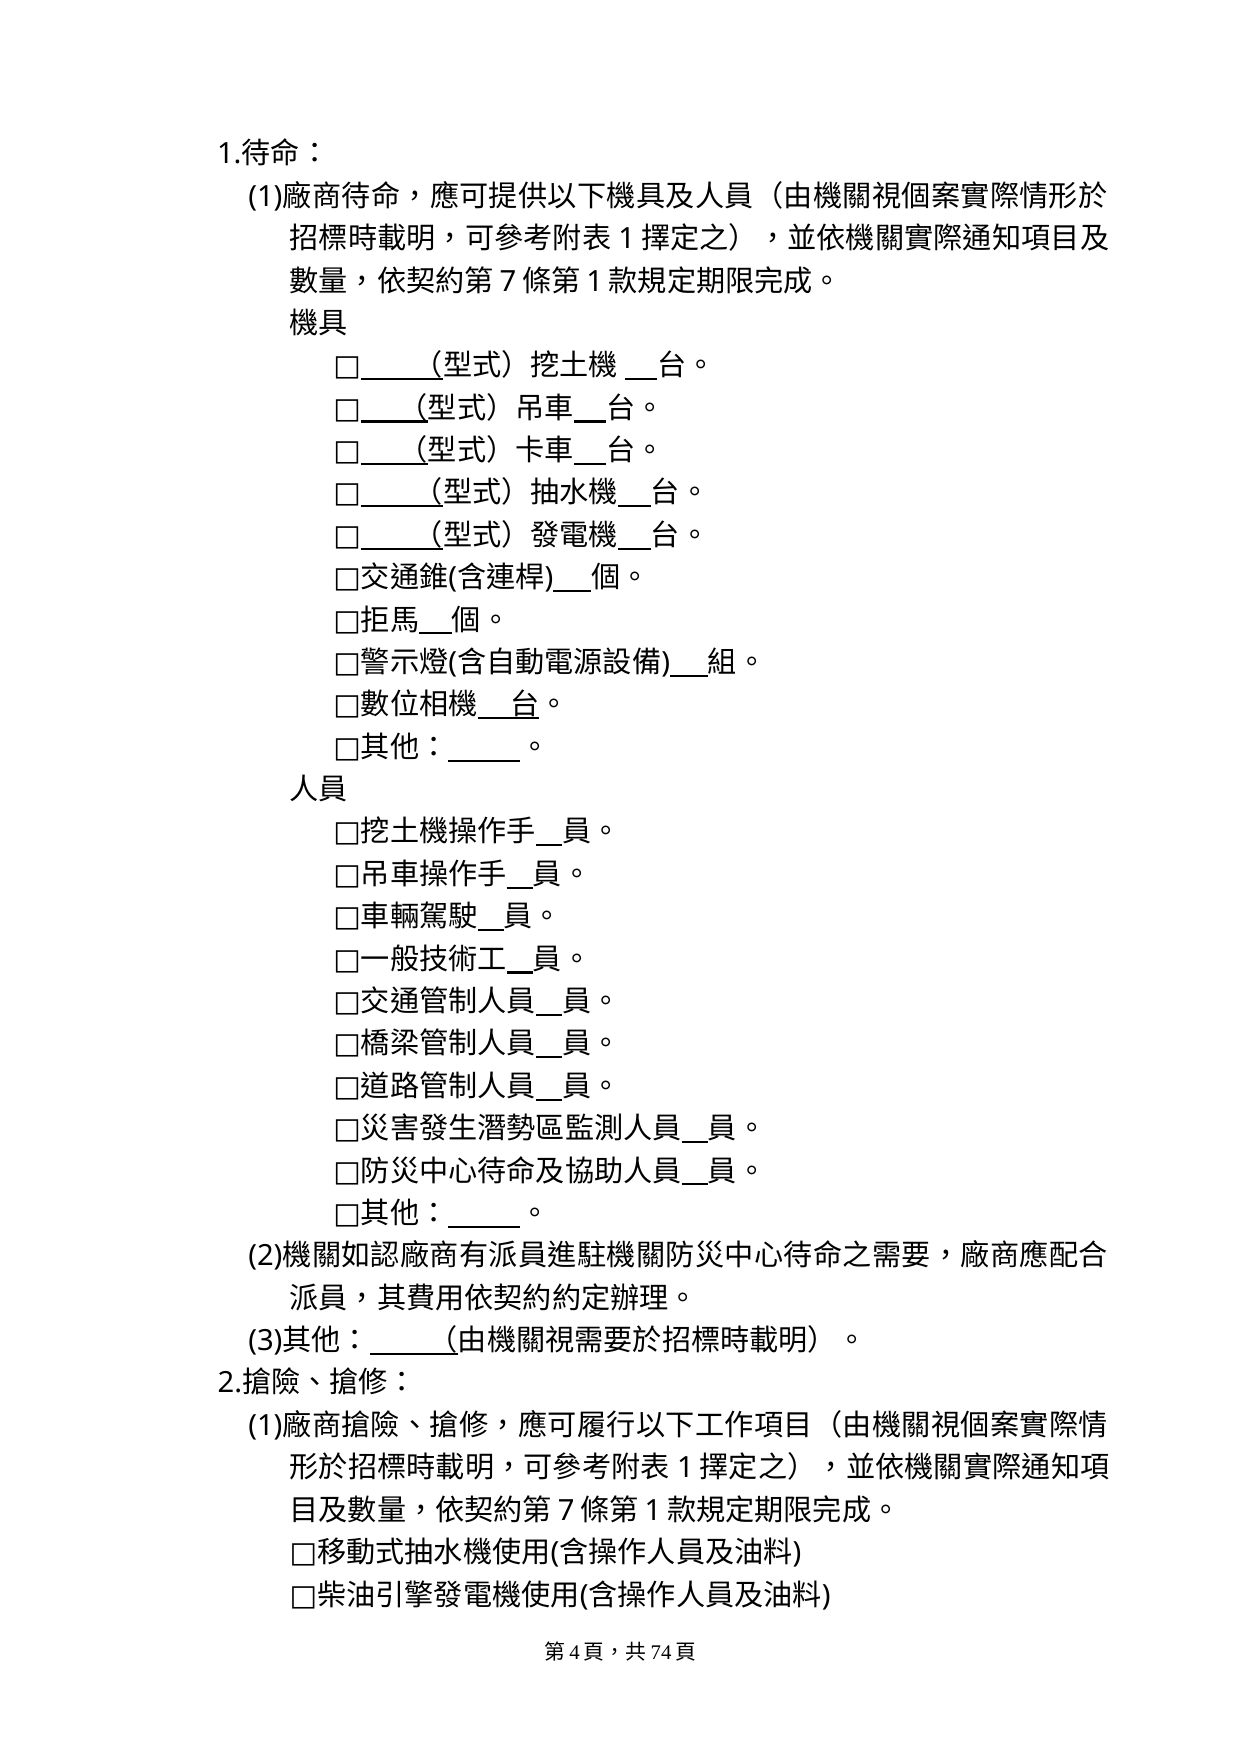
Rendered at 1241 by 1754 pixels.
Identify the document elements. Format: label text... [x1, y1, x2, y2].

text (1)廠商搶險、搶修，應可履行以下工作項目（由機關視個案實際情形於招標時載明，可參考附表1擇定之），並依機關實際通知項目及數量，依契約第7條第1款規定期限完成。 [248, 1401, 1110, 1529]
text 人員 [260, 766, 1110, 808]
text □ （型式）吊車 台。 [260, 384, 1110, 427]
text □ （型式）發電機 台。 [260, 511, 1110, 554]
text □其他： 。 [260, 723, 1110, 766]
text (1)廠商待命，應可提供以下機具及人員（由機關視個案實際情形於招標時載明，可參考附表1擇定之），並依機關實際通知項目及數量，依契約第7條第1款規定期限完成。 [248, 172, 1110, 299]
text □吊車操作手 員。 [260, 850, 1110, 893]
text □數位相機 台。 [260, 681, 1110, 723]
text □交通管制人員 員。 [260, 978, 1110, 1020]
text □其他： 。 [260, 1189, 1110, 1232]
text □拒馬 個。 [260, 596, 1110, 638]
text □警示燈(含自動電源設備) 組。 [260, 638, 1110, 681]
text (3)其他： （由機關視需要於招標時載明）。 [248, 1317, 1110, 1359]
text □ （型式）卡車 台。 [260, 427, 1110, 469]
text 1.待命： [217, 130, 1110, 172]
text 機具 [260, 299, 1110, 342]
text 2.搶險、搶修： [130, 1359, 1110, 1401]
text (2)機關如認廠商有派員進駐機關防災中心待命之需要，廠商應配合派員，其費用依契約約定辦理。 [248, 1232, 1110, 1317]
text □一般技術工 員。 [260, 935, 1110, 978]
text □道路管制人員 員。 [260, 1062, 1110, 1105]
text □車輛駕駛 員。 [260, 893, 1110, 935]
text □防災中心待命及協助人員 員。 [260, 1147, 1110, 1189]
text □ （型式）挖土機 台。 [260, 342, 1110, 384]
text □橋梁管制人員 員。 [260, 1020, 1110, 1062]
text □柴油引擎發電機使用(含操作人員及油料) [289, 1571, 1110, 1613]
text □移動式抽水機使用(含操作人員及油料) [289, 1529, 1110, 1571]
text □挖土機操作手 員。 [260, 808, 1110, 850]
text □交通錐(含連桿) 個。 [260, 554, 1110, 596]
text □ （型式）抽水機 台。 [260, 469, 1110, 511]
text □災害發生潛勢區監測人員 員。 [260, 1105, 1110, 1147]
